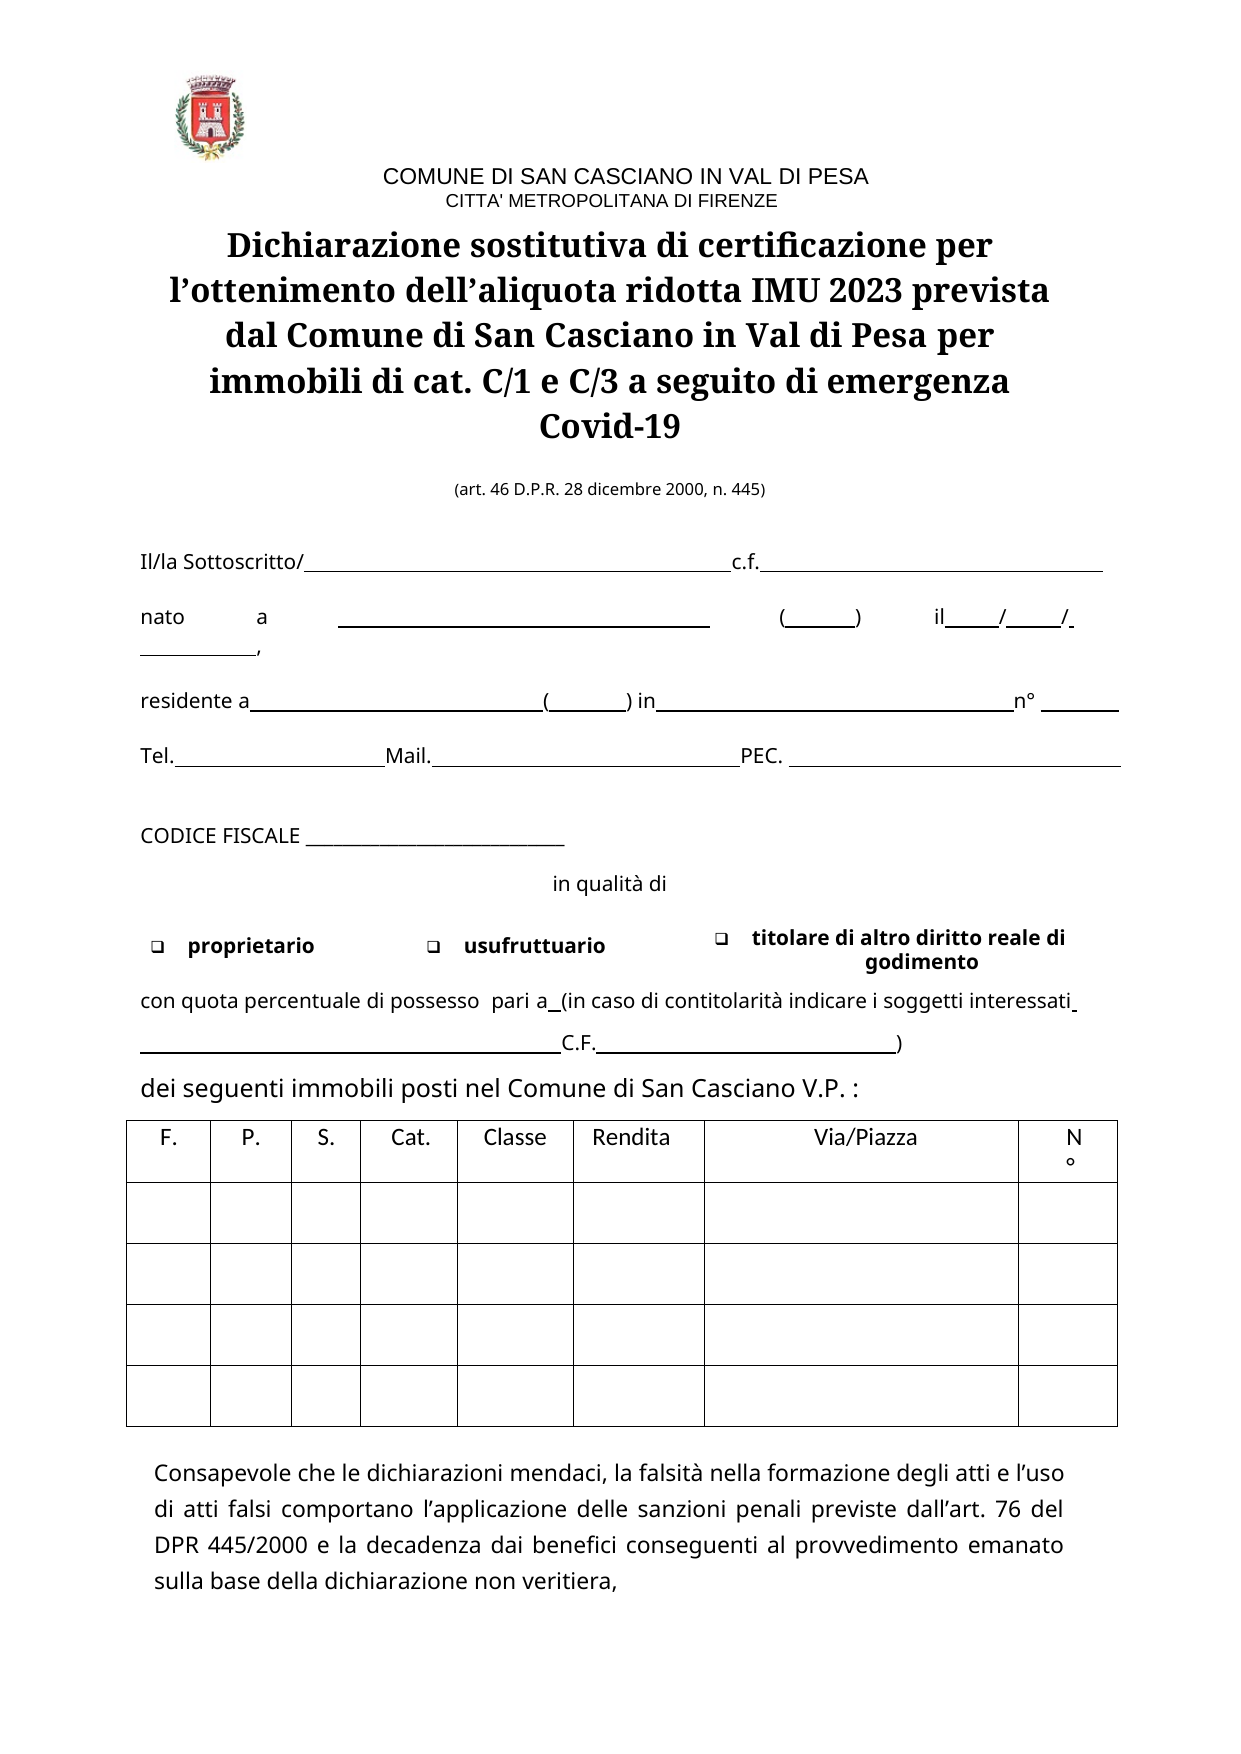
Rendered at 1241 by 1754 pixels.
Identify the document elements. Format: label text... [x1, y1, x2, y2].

table_header Cat. [361, 1121, 457, 1182]
text nato a ( ) il / / , [140, 602, 1122, 659]
text Consapevole che le dichiarazioni mendaci, la falsità nella formazione degli atti e l’uso di atti falsi comportano l’applicazione delle sanzioni penali previste dall’art. 76 del DPR 445/2000 e la decadenza dai benefici conseguenti al provvedimento emanato sulla base della dichiarazione non veritiera, [154, 1457, 1065, 1596]
text CODICE FISCALE ____________________________ [140, 821, 1122, 849]
table_cell [211, 1366, 291, 1426]
table_cell [1019, 1244, 1117, 1304]
table_header Via/Piazza [705, 1121, 1018, 1182]
text COMUNE DI SAN CASCIANO IN VAL DI PESA [118, 71, 1122, 189]
text con quota percentuale di possesso pari a (in caso di contitolarità indicare i soggetti interessati C.F. ) [140, 986, 1079, 1057]
text residente a ( ) in n° [140, 686, 1122, 714]
table_cell [292, 1183, 360, 1243]
table_header S. [292, 1121, 360, 1182]
table_cell [705, 1366, 1018, 1426]
table_cell [1019, 1366, 1117, 1426]
table_cell [458, 1244, 573, 1304]
subtitle dei seguenti immobili posti nel Comune di San Casciano V.P. : [140, 1071, 1122, 1105]
table_cell [211, 1305, 291, 1365]
table_cell [211, 1183, 291, 1243]
table_cell [361, 1366, 457, 1426]
table_header F. [127, 1121, 210, 1182]
text in qualità di [146, 869, 1073, 897]
table_cell [127, 1244, 210, 1304]
table_cell [361, 1244, 457, 1304]
table_header P. [211, 1121, 291, 1182]
table_cell [705, 1244, 1018, 1304]
title Dichiarazione sostitutiva di certificazione per l’ottenimento dell’aliquota ridotta IMU 2023 prevista dal Comune di San Casciano in Val di Pesa per immobili di cat. C/1 e C/3 a seguito di emergenza Covid-19 [158, 221, 1061, 448]
table_header proprietario [129, 925, 382, 976]
table_cell [361, 1183, 457, 1243]
table_cell [292, 1366, 360, 1426]
table_cell [574, 1244, 704, 1304]
table_header titolare di altro diritto reale di godimento [669, 925, 1115, 976]
table_header N° [1019, 1121, 1117, 1182]
table_cell [574, 1366, 704, 1426]
table_cell [705, 1183, 1018, 1243]
table_header Classe [458, 1121, 573, 1182]
table_cell [574, 1305, 704, 1365]
text Il/la Sottoscritto/ c.f. [140, 547, 1122, 575]
table_cell [361, 1305, 457, 1365]
table_cell [211, 1244, 291, 1304]
table_cell [458, 1305, 573, 1365]
table_cell [292, 1244, 360, 1304]
text (art. 46 D.P.R. 28 dicembre 2000, n. 445) [146, 478, 1073, 500]
table_cell [574, 1183, 704, 1243]
table_cell [458, 1366, 573, 1426]
table_cell [458, 1183, 573, 1243]
table_cell [127, 1366, 210, 1426]
table_header Rendita [574, 1121, 704, 1182]
table_header usufruttuario [382, 925, 669, 976]
table_cell [292, 1305, 360, 1365]
table_cell [127, 1305, 210, 1365]
text CITTA' METROPOLITANA DI FIRENZE [118, 189, 1122, 211]
table_cell [705, 1305, 1018, 1365]
table_cell [127, 1183, 210, 1243]
text Tel. Mail. PEC. [140, 742, 1122, 770]
picture [174, 70, 247, 163]
table_cell [1019, 1305, 1117, 1365]
table_cell [1019, 1183, 1117, 1243]
